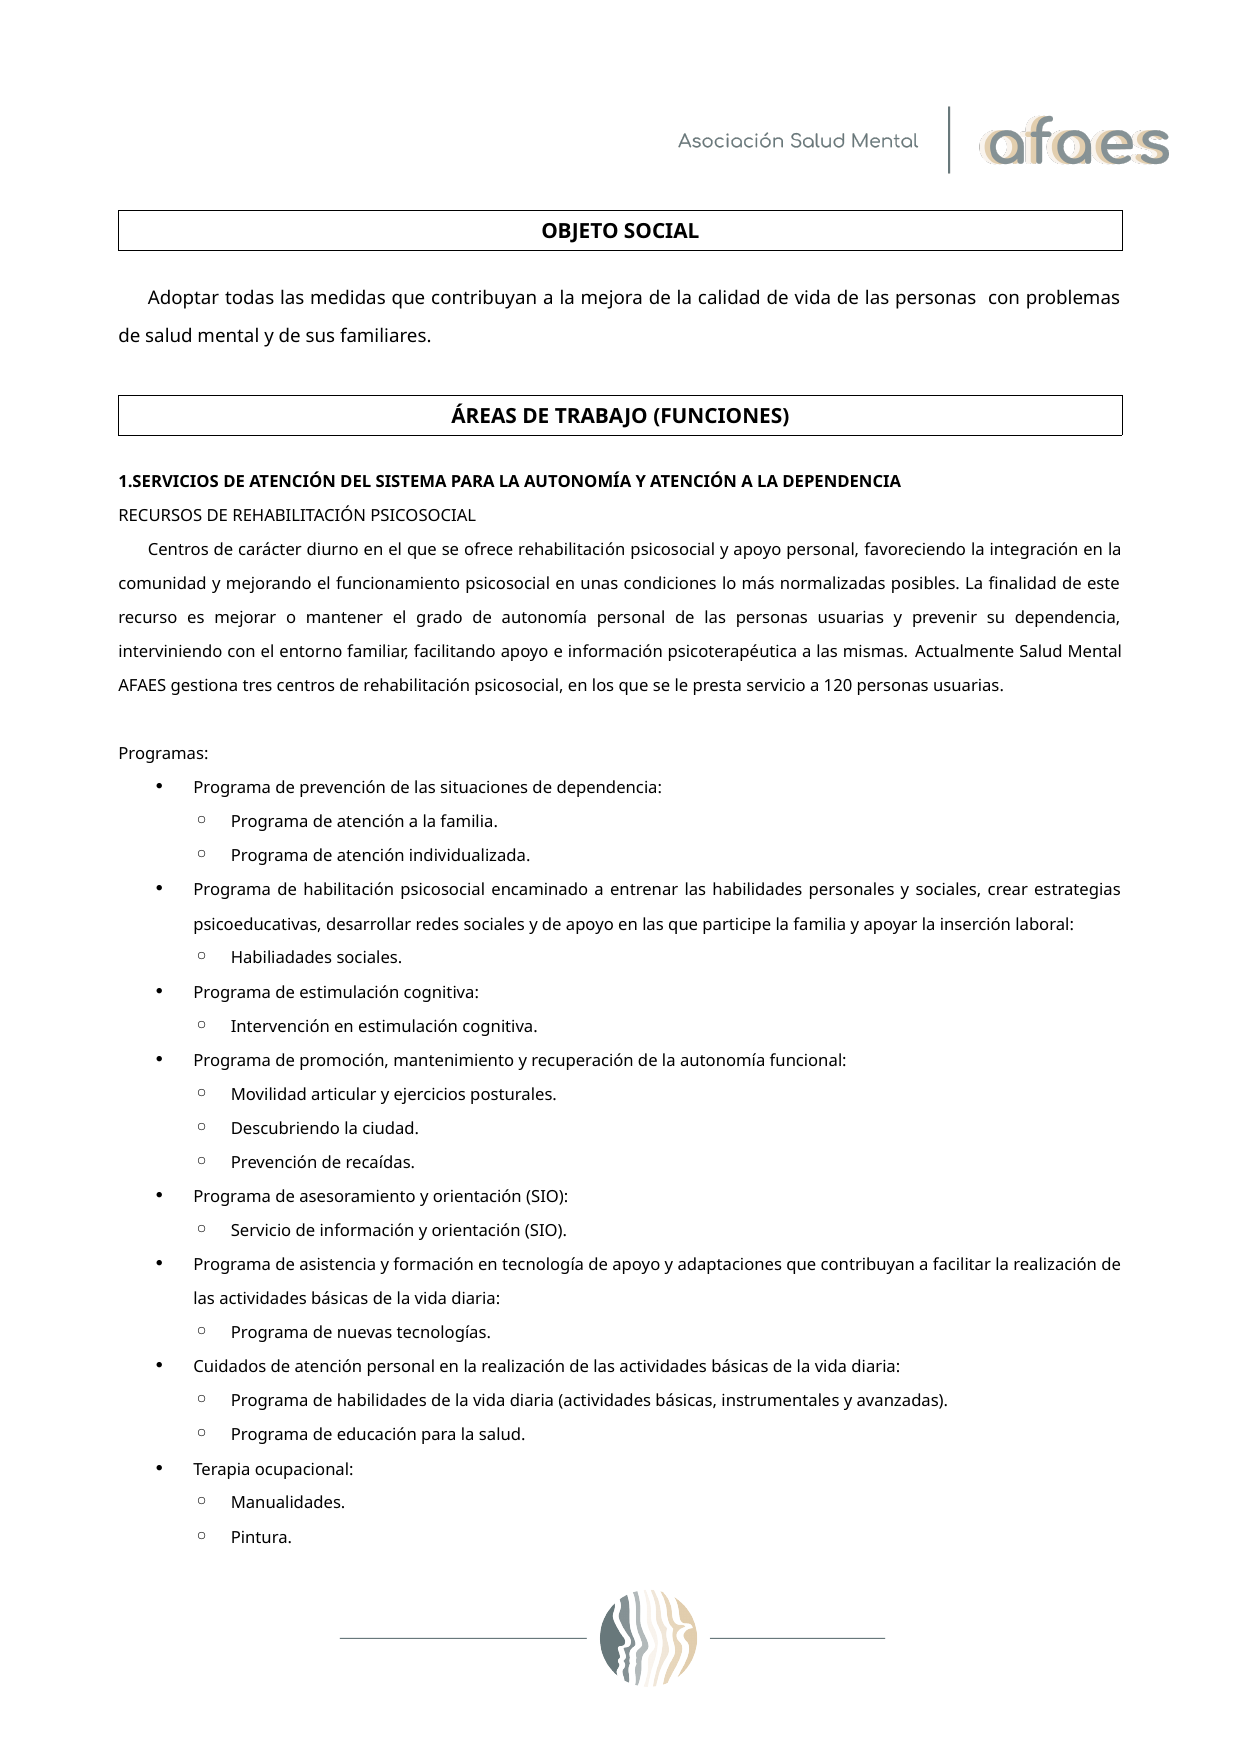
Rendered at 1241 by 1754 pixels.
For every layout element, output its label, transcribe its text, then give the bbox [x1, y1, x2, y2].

list Manualidades. [193, 1491, 1122, 1514]
list Intervención en estimulación cognitiva. [193, 1014, 1122, 1037]
list Prevención de recaídas. [193, 1151, 1122, 1173]
list Habiliadades sociales. [193, 946, 1122, 969]
text 1.SERVICIOS DE ATENCIÓN DEL SISTEMA PARA LA AUTONOMÍA Y ATENCIÓN A LA DEPENDENCIA [118, 469, 1122, 492]
list Programa de estimulación cognitiva: [156, 980, 1122, 1003]
list Programa de nuevas tecnologías. [193, 1321, 1122, 1343]
table_header ÁREAS DE TRABAJO (FUNCIONES) [119, 396, 1122, 435]
list Pintura. [193, 1525, 1122, 1548]
text Centros de carácter diurno en el que se ofrece rehabilitación psicosocial y apoyo personal, favoreciendo la integración en la comunidad y mejorando el funcionamiento psicosocial en unas condiciones lo más normalizadas posibles. La finalidad de este recurso es mejorar o mantener el grado de autonomía personal de las personas usuarias y prevenir su dependencia, interviniendo con el entorno familiar, facilitando apoyo e información psicoterapéutica a las mismas. Actualmente Salud Mental AFAES gestiona tres centros de rehabilitación psicosocial, en los que se le presta servicio a 120 personas usuarias. [118, 537, 1122, 696]
list Terapia ocupacional: [156, 1457, 1122, 1480]
list Servicio de información y orientación (SIO). [193, 1219, 1122, 1241]
list Descubriendo la ciudad. [193, 1116, 1122, 1139]
table_header OBJETO SOCIAL [119, 211, 1122, 250]
list Programa de atención individualizada. [193, 844, 1122, 867]
list Movilidad articular y ejercicios posturales. [193, 1082, 1122, 1105]
list Programa de asesoramiento y orientación (SIO): [156, 1184, 1122, 1207]
list Programa de habilidades de la vida diaria (actividades básicas, instrumentales y avanzadas). [193, 1389, 1122, 1412]
text Programas: [118, 742, 1122, 764]
list Programa de promoción, mantenimiento y recuperación de la autonomía funcional: [156, 1048, 1122, 1071]
list Programa de educación para la salud. [193, 1423, 1122, 1446]
list Programa de asistencia y formación en tecnología de apoyo y adaptaciones que contribuyan a facilitar la realización de las actividades básicas de la vida diaria: [156, 1253, 1122, 1309]
list Cuidados de atención personal en la realización de las actividades básicas de la vida diaria: [156, 1355, 1122, 1378]
list Programa de atención a la familia. [193, 810, 1122, 833]
text Adoptar todas las medidas que contribuyan a la mejora de la calidad de vida de las personas con problemas de salud mental y de sus familiares. [118, 284, 1122, 348]
list Programa de prevención de las situaciones de dependencia: [156, 776, 1122, 798]
text RECURSOS DE REHABILITACIÓN PSICOSOCIAL [118, 503, 1122, 526]
list Programa de habilitación psicosocial encaminado a entrenar las habilidades personales y sociales, crear estrategias psicoeducativas, desarrollar redes sociales y de apoyo en las que participe la familia y apoyar la inserción laboral: [156, 878, 1122, 935]
